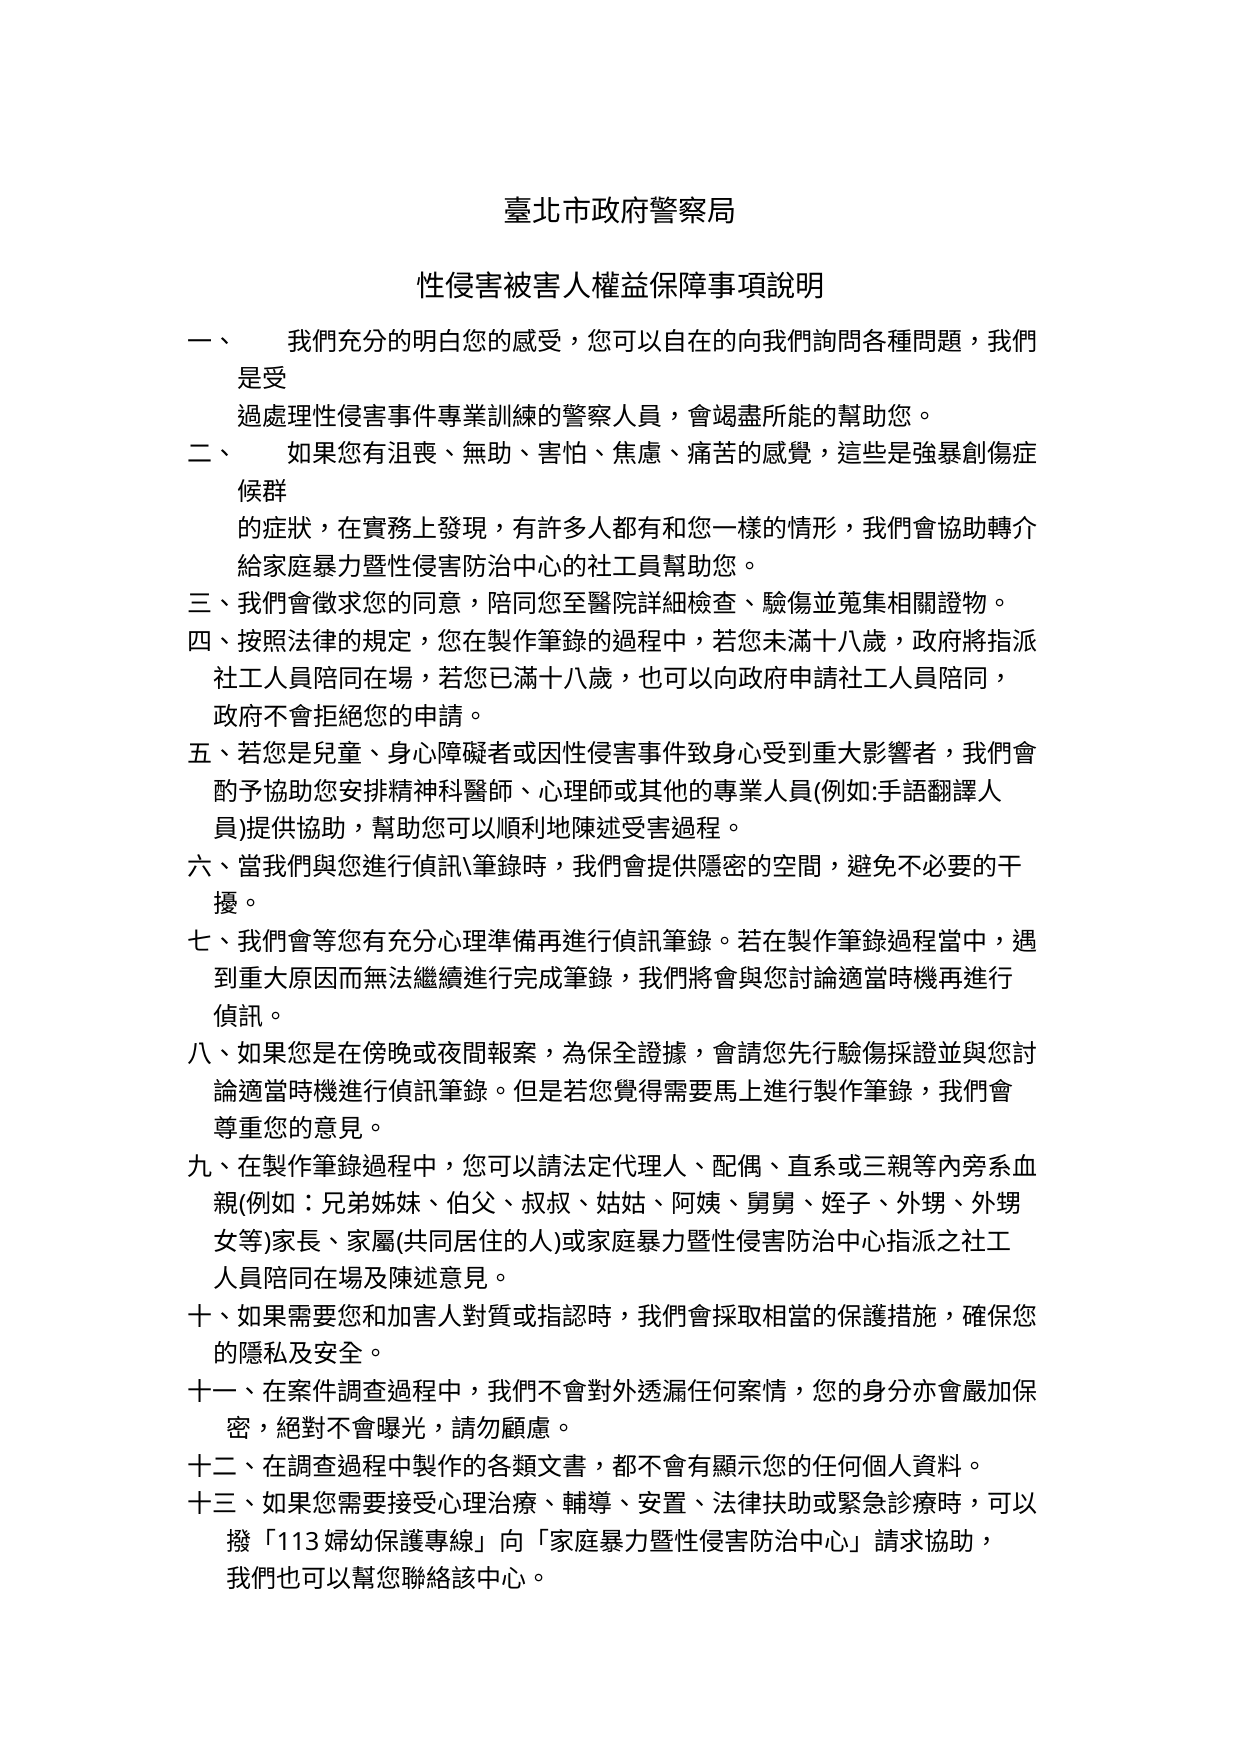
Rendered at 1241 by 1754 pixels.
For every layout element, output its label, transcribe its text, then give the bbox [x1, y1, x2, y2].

text 論適當時機進行偵訊筆錄。但是若您覺得需要馬上進行製作筆錄，我們會 [187, 1064, 1053, 1102]
text 十三、如果您需要接受心理治療、輔導、安置、法律扶助或緊急診療時，可以 [187, 1477, 1053, 1514]
list 過處理性侵害事件專業訓練的警察人員，會竭盡所能的幫助您。 [237, 389, 1053, 427]
text 三、我們會徵求您的同意，陪同您至醫院詳細檢查、驗傷並蒐集相關證物。 [187, 577, 1053, 614]
text 九、在製作筆錄過程中，您可以請法定代理人、配偶、直系或三親等內旁系血 [187, 1139, 1053, 1177]
text 到重大原因而無法繼續進行完成筆錄，我們將會與您討論適當時機再進行 [187, 952, 1053, 989]
text 政府不會拒絕您的申請。 [187, 689, 1053, 727]
text 社工人員陪同在場，若您已滿十八歲，也可以向政府申請社工人員陪同， [187, 652, 1053, 689]
text 親(例如：兄弟姊妹、伯父、叔叔、姑姑、阿姨、舅舅、姪子、外甥、外甥 [187, 1177, 1053, 1214]
text 十二、在調查過程中製作的各類文書，都不會有顯示您的任何個人資料。 [187, 1439, 1053, 1477]
list 的症狀，在實務上發現，有許多人都有和您一樣的情形，我們會協助轉介給家庭暴力暨性侵害防治中心的社工員幫助您。 [237, 502, 1053, 577]
text 偵訊。 [187, 989, 1053, 1027]
text 我們也可以幫您聯絡該中心。 [187, 1552, 1053, 1589]
text 五、若您是兒童、身心障礙者或因性侵害事件致身心受到重大影響者，我們會 [187, 727, 1053, 764]
text 臺北市政府警察局 [187, 164, 1053, 239]
text 六、當我們與您進行偵訊\筆錄時，我們會提供隱密的空間，避免不必要的干 [187, 839, 1053, 877]
text 十、如果需要您和加害人對質或指認時，我們會採取相當的保護措施，確保您 [187, 1289, 1053, 1327]
text 性侵害被害人權益保障事項說明 [187, 239, 1053, 314]
list 如果您有沮喪、無助、害怕、焦慮、痛苦的感覺，這些是強暴創傷症候群 [187, 427, 1053, 502]
text 尊重您的意見。 [187, 1102, 1053, 1139]
text 十一、在案件調查過程中，我們不會對外透漏任何案情，您的身分亦會嚴加保 [187, 1364, 1053, 1402]
text 的隱私及安全。 [187, 1327, 1053, 1364]
text 撥「113婦幼保護專線」向「家庭暴力暨性侵害防治中心」請求協助， [187, 1514, 1053, 1552]
text 酌予協助您安排精神科醫師、心理師或其他的專業人員(例如:手語翻譯人 [187, 764, 1053, 802]
text 人員陪同在場及陳述意見。 [187, 1252, 1053, 1289]
list 我們充分的明白您的感受，您可以自在的向我們詢問各種問題，我們是受 [187, 314, 1053, 389]
text 密，絕對不會曝光，請勿顧慮。 [187, 1402, 1053, 1439]
text 四、按照法律的規定，您在製作筆錄的過程中，若您未滿十八歲，政府將指派 [187, 614, 1053, 652]
text 七、我們會等您有充分心理準備再進行偵訊筆錄。若在製作筆錄過程當中，遇 [187, 914, 1053, 952]
text 擾。 [187, 877, 1053, 914]
text 八、如果您是在傍晚或夜間報案，為保全證據，會請您先行驗傷採證並與您討 [187, 1027, 1053, 1064]
text 員)提供協助，幫助您可以順利地陳述受害過程。 [187, 802, 1053, 839]
text 女等)家長、家屬(共同居住的人)或家庭暴力暨性侵害防治中心指派之社工 [187, 1214, 1053, 1252]
